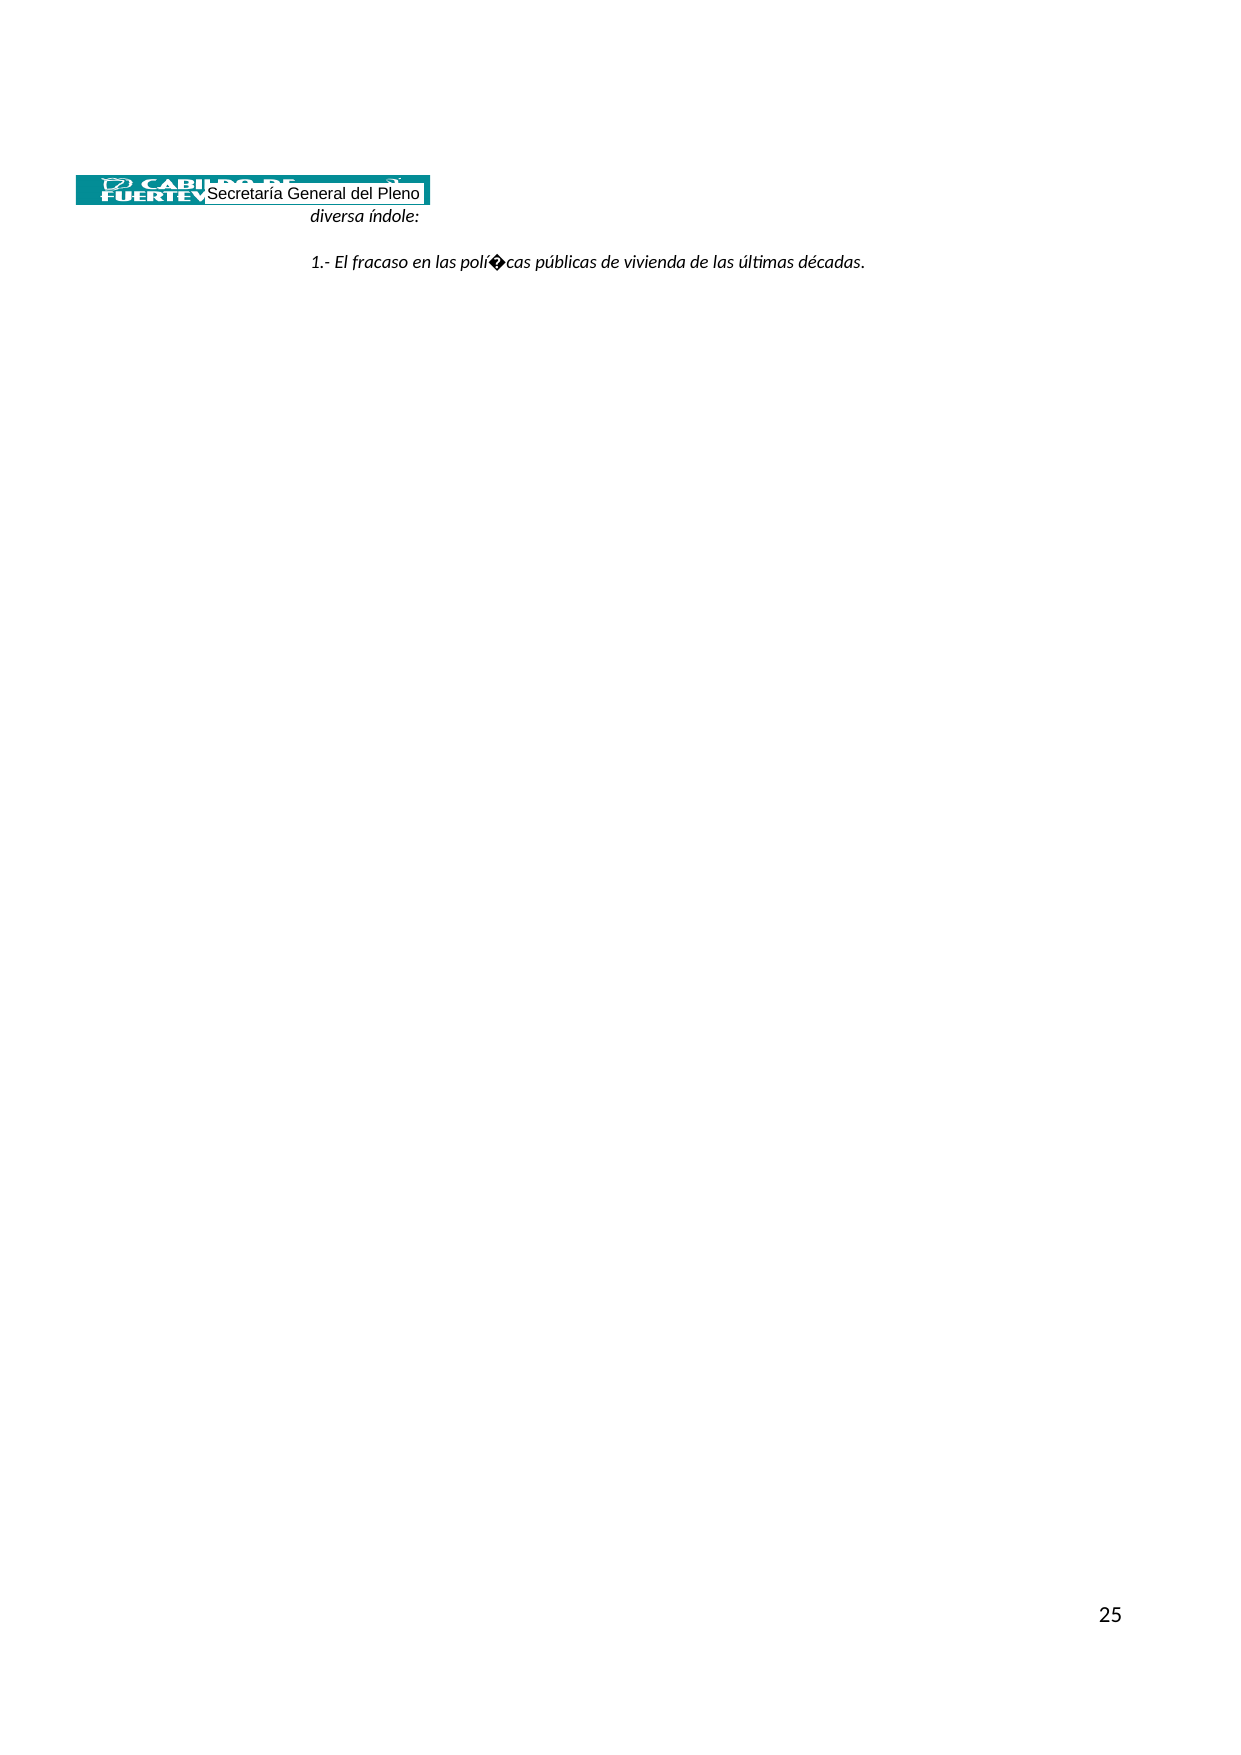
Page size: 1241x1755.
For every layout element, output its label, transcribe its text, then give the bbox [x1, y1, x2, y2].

picture [75, 175, 431, 205]
text 1.- El fracaso en las polí�cas públicas de vivienda de las últimas décadas. [310, 251, 1134, 273]
text diversa índole: [310, 204, 1064, 227]
